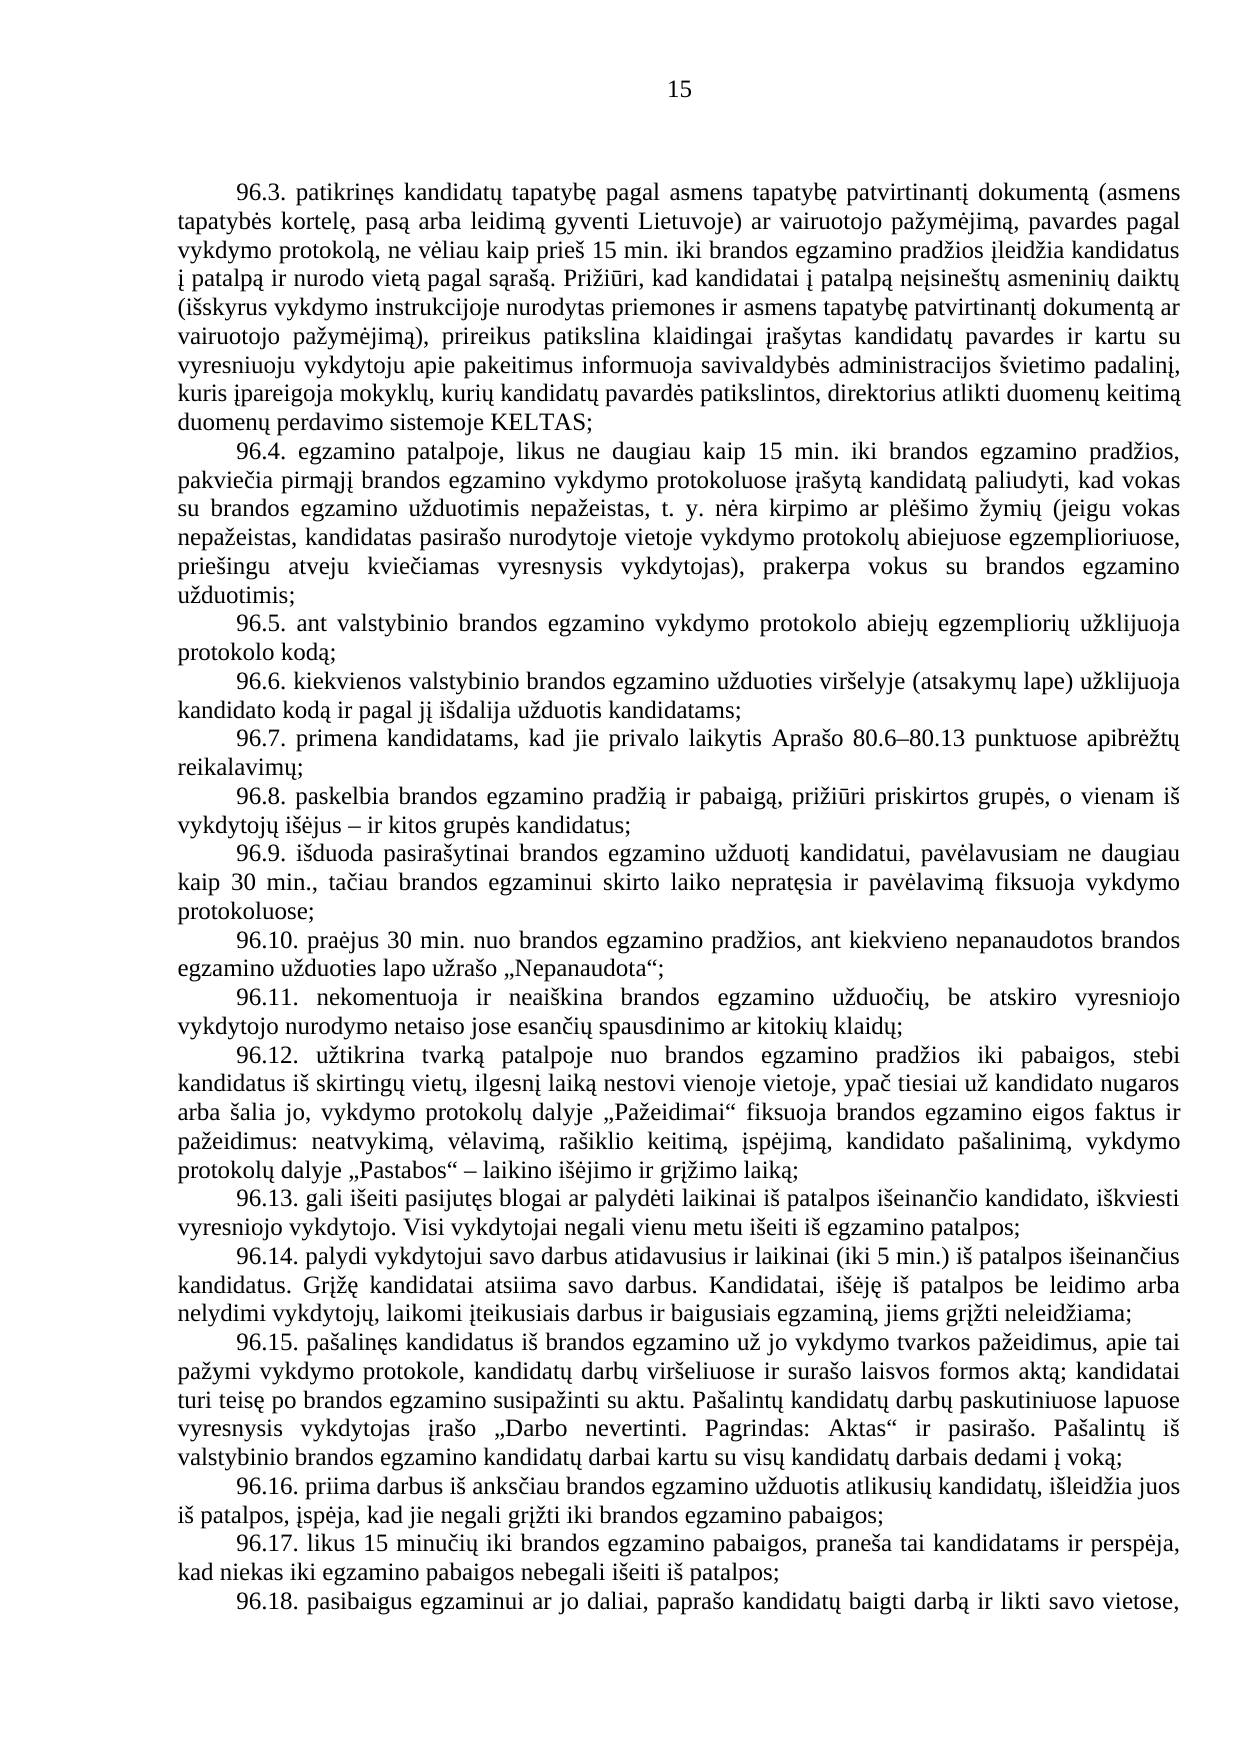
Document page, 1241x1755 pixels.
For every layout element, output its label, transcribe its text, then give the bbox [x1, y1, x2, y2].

text 96.4. egzamino patalpoje, likus ne daugiau kaip 15 min. iki brandos egzamino pradžios, pakviečia pirmąjį brandos egzamino vykdymo protokoluose įrašytą kandidatą paliudyti, kad vokas su brandos egzamino užduotimis nepažeistas, t. y. nėra kirpimo ar plėšimo žymių (jeigu vokas nepažeistas, kandidatas pasirašo nurodytoje vietoje vykdymo protokolų abiejuose egzemplioriuose, priešingu atveju kviečiamas vyresnysis vykdytojas), prakerpa vokus su brandos egzamino užduotimis; [177, 436, 1181, 608]
text 96.5. ant valstybinio brandos egzamino vykdymo protokolo abiejų egzempliorių užklijuoja protokolo kodą; [177, 608, 1181, 666]
text 96.11. nekomentuoja ir neaiškina brandos egzamino užduočių, be atskiro vyresniojo vykdytojo nurodymo netaiso jose esančių spausdinimo ar kitokių klaidų; [177, 982, 1181, 1040]
text 96.13. gali išeiti pasijutęs blogai ar palydėti laikinai iš patalpos išeinančio kandidato, iškviesti vyresniojo vykdytojo. Visi vykdytojai negali vienu metu išeiti iš egzamino patalpos; [177, 1183, 1181, 1241]
text 96.12. užtikrina tvarką patalpoje nuo brandos egzamino pradžios iki pabaigos, stebi kandidatus iš skirtingų vietų, ilgesnį laiką nestovi vienoje vietoje, ypač tiesiai už kandidato nugaros arba šalia jo, vykdymo protokolų dalyje „Pažeidimai“ fiksuoja brandos egzamino eigos faktus ir pažeidimus: neatvykimą, vėlavimą, rašiklio keitimą, įspėjimą, kandidato pašalinimą, vykdymo protokolų dalyje „Pastabos“ – laikino išėjimo ir grįžimo laiką; [177, 1040, 1181, 1183]
text 96.18. pasibaigus egzaminui ar jo daliai, paprašo kandidatų baigti darbą ir likti savo vietose, [177, 1586, 1181, 1615]
text 96.16. priima darbus iš anksčiau brandos egzamino užduotis atlikusių kandidatų, išleidžia juos iš patalpos, įspėja, kad jie negali grįžti iki brandos egzamino pabaigos; [177, 1471, 1181, 1528]
text 96.15. pašalinęs kandidatus iš brandos egzamino už jo vykdymo tvarkos pažeidimus, apie tai pažymi vykdymo protokole, kandidatų darbų viršeliuose ir surašo laisvos formos aktą; kandidatai turi teisę po brandos egzamino susipažinti su aktu. Pašalintų kandidatų darbų paskutiniuose lapuose vyresnysis vykdytojas įrašo „Darbo nevertinti. Pagrindas: Aktas“ ir pasirašo. Pašalintų iš valstybinio brandos egzamino kandidatų darbai kartu su visų kandidatų darbais dedami į voką; [177, 1327, 1181, 1471]
text 96.9. išduoda pasirašytinai brandos egzamino užduotį kandidatui, pavėlavusiam ne daugiau kaip 30 min., tačiau brandos egzaminui skirto laiko nepratęsia ir pavėlavimą fiksuoja vykdymo protokoluose; [177, 838, 1181, 925]
text 96.6. kiekvienos valstybinio brandos egzamino užduoties viršelyje (atsakymų lape) užklijuoja kandidato kodą ir pagal jį išdalija užduotis kandidatams; [177, 666, 1181, 723]
text 96.14. palydi vykdytojui savo darbus atidavusius ir laikinai (iki 5 min.) iš patalpos išeinančius kandidatus. Grįžę kandidatai atsiima savo darbus. Kandidatai, išėję iš patalpos be leidimo arba nelydimi vykdytojų, laikomi įteikusiais darbus ir baigusiais egzaminą, jiems grįžti neleidžiama; [177, 1241, 1181, 1327]
text 96.7. primena kandidatams, kad jie privalo laikytis Aprašo 80.6–80.13 punktuose apibrėžtų reikalavimų; [177, 723, 1181, 781]
text 96.17. likus 15 minučių iki brandos egzamino pabaigos, praneša tai kandidatams ir perspėja, kad niekas iki egzamino pabaigos nebegali išeiti iš patalpos; [177, 1528, 1181, 1586]
text 96.10. praėjus 30 min. nuo brandos egzamino pradžios, ant kiekvieno nepanaudotos brandos egzamino užduoties lapo užrašo „Nepanaudota“; [177, 925, 1181, 982]
text 96.8. paskelbia brandos egzamino pradžią ir pabaigą, prižiūri priskirtos grupės, o vienam iš vykdytojų išėjus – ir kitos grupės kandidatus; [177, 781, 1181, 838]
text 96.3. patikrinęs kandidatų tapatybę pagal asmens tapatybę patvirtinantį dokumentą (asmens tapatybės kortelę, pasą arba leidimą gyventi Lietuvoje) ar vairuotojo pažymėjimą, pavardes pagal vykdymo protokolą, ne vėliau kaip prieš 15 min. iki brandos egzamino pradžios įleidžia kandidatus į patalpą ir nurodo vietą pagal sąrašą. Prižiūri, kad kandidatai į patalpą neįsineštų asmeninių daiktų (išskyrus vykdymo instrukcijoje nurodytas priemones ir asmens tapatybę patvirtinantį dokumentą ar vairuotojo pažymėjimą), prireikus patikslina klaidingai įrašytas kandidatų pavardes ir kartu su vyresniuoju vykdytoju apie pakeitimus informuoja savivaldybės administracijos švietimo padalinį, kuris įpareigoja mokyklų, kurių kandidatų pavardės patikslintos, direktorius atlikti duomenų keitimą duomenų perdavimo sistemoje KELTAS; [177, 177, 1181, 436]
